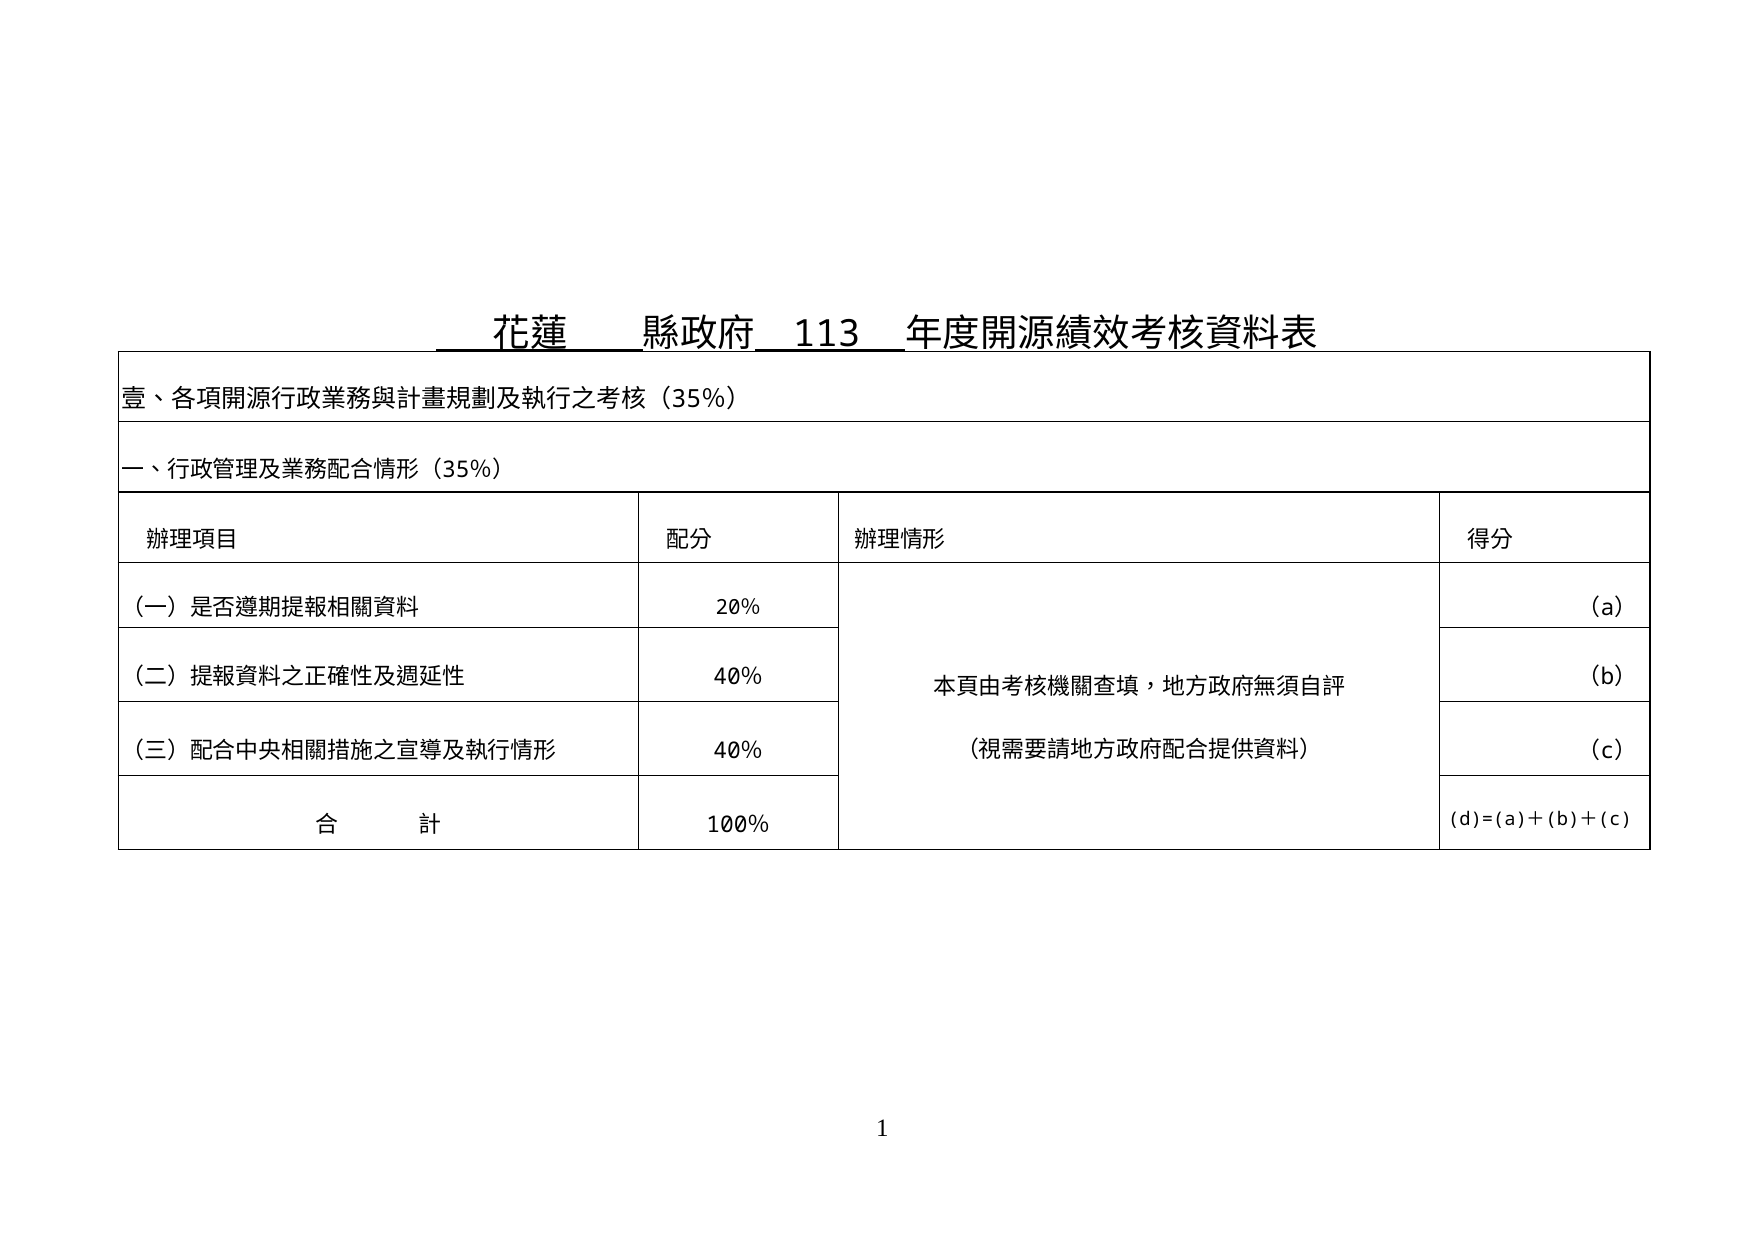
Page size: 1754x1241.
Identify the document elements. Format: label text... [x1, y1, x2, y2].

table_cell 配分 [639, 493, 838, 562]
table_header [1651, 351, 1658, 421]
table_cell （二）提報資料之正確性及週延性 [119, 628, 638, 701]
table_cell （b） [1440, 628, 1649, 701]
table_cell 辦理項目 [119, 493, 638, 562]
table_cell [1651, 775, 1658, 849]
table_cell [1651, 562, 1658, 627]
table_cell [1651, 701, 1658, 774]
table_cell （一）是否遵期提報相關資料 [119, 563, 638, 627]
table_cell 40％ [639, 628, 838, 701]
table_cell 本頁由考核機關查填，地方政府無須自評 （視需要請地方政府配合提供資料） [839, 563, 1439, 849]
table_cell 100％ [639, 776, 838, 849]
table_cell [1651, 421, 1658, 491]
table_cell 20％ [639, 563, 838, 627]
table_cell 一、行政管理及業務配合情形（35％） [119, 422, 1649, 491]
table_cell 辦理情形 [839, 493, 1439, 562]
table_cell (d)=(a)＋(b)＋(c) [1440, 776, 1649, 849]
table_cell （三）配合中央相關措施之宣導及執行情形 [119, 702, 638, 774]
table_cell （a） [1440, 563, 1649, 627]
table_cell 得分 [1440, 493, 1649, 562]
table_cell [1651, 627, 1658, 701]
table_cell 40％ [639, 702, 838, 774]
table_header 壹、各項開源行政業務與計畫規劃及執行之考核（35％） [119, 352, 1649, 421]
table_cell （c） [1440, 702, 1649, 774]
table_cell [1651, 491, 1658, 562]
text 花蓮 縣政府 113 年度開源績效考核資料表 [118, 288, 1636, 351]
table_cell 合 計 [119, 776, 638, 849]
